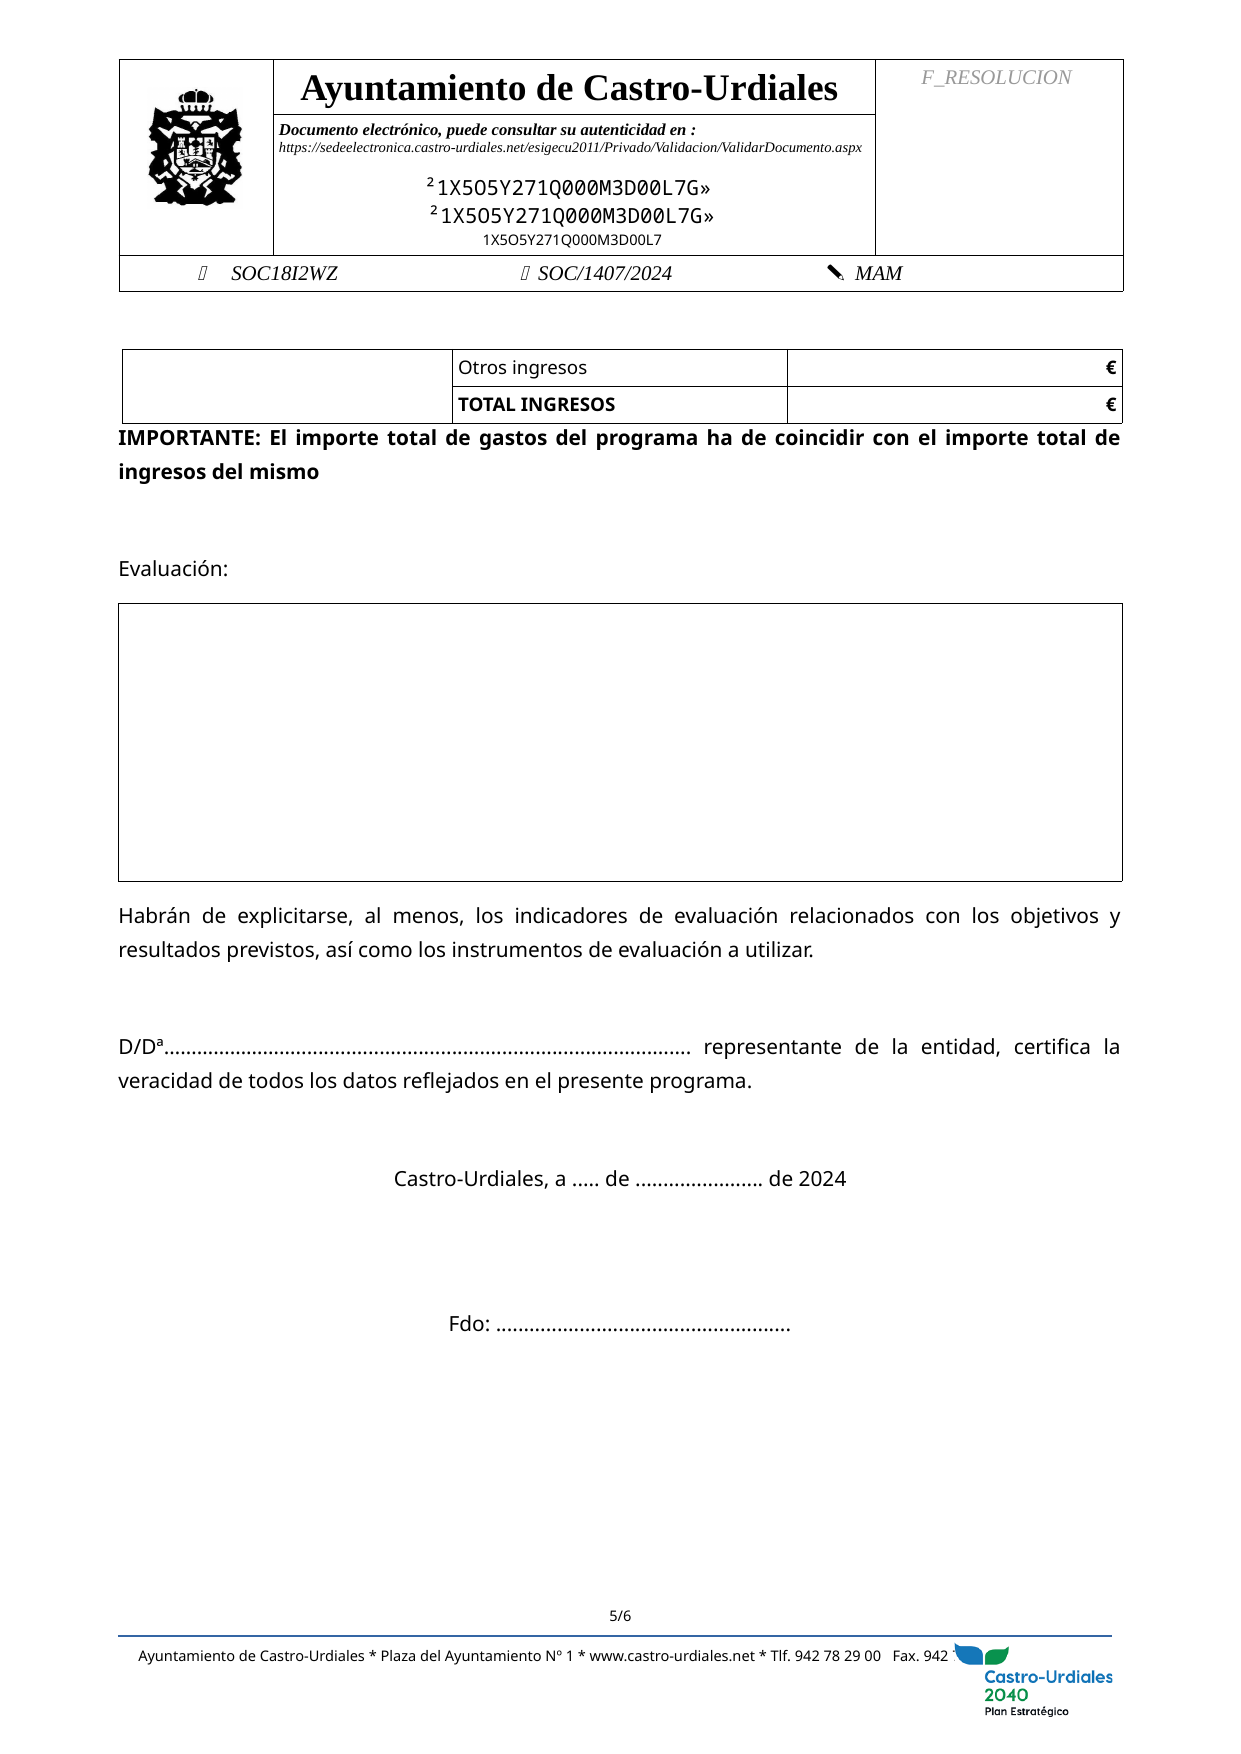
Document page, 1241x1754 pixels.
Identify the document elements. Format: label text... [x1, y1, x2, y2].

text Evaluación: [118, 554, 1122, 583]
text Castro-Urdiales, a ..... de ....................... de 2024 [118, 1164, 1122, 1192]
picture [954, 1642, 1113, 1717]
text Fdo: ..................................................... [118, 1309, 1122, 1338]
text D/Dª……………………....................................................................... representante de la entidad, certifica la veracidad de todos los datos reflejados en el presente programa. [118, 1032, 1122, 1095]
table_cell € [788, 350, 1122, 386]
table_cell TOTAL INGRESOS [453, 387, 787, 423]
table_cell € [788, 387, 1122, 423]
picture [147, 87, 244, 209]
table_cell Otros ingresos [453, 350, 787, 386]
text Habrán de explicitarse, al menos, los indicadores de evaluación relacionados con los objetivos y resultados previstos, así como los instrumentos de evaluación a utilizar. [118, 901, 1122, 963]
text IMPORTANTE: El importe total de gastos del programa ha de coincidir con el importe total de ingresos del mismo [118, 423, 1122, 486]
